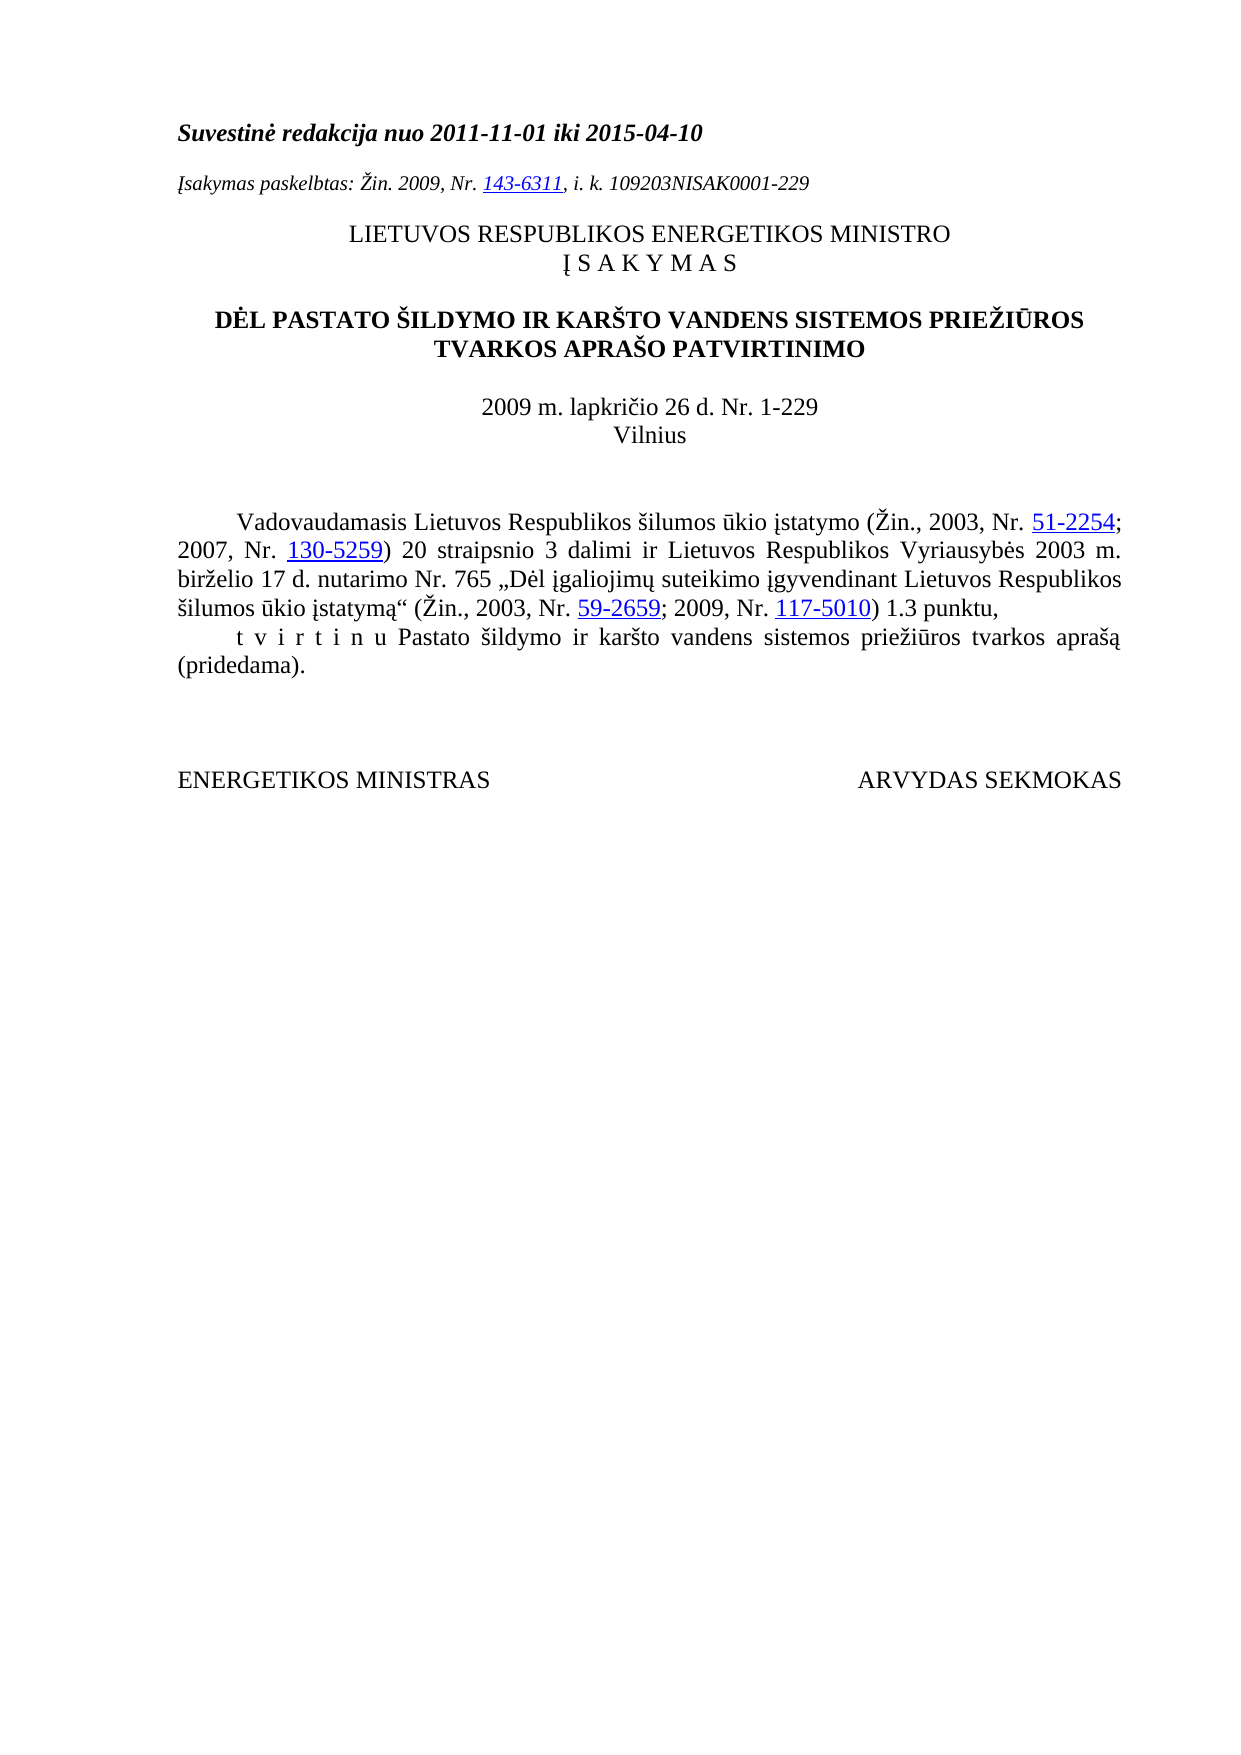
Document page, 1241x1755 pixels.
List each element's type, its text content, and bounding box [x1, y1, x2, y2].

text Įsakymas paskelbtas: Žin. 2009, Nr. 143-6311, i. k. 109203NISAK0001-229 [177, 171, 1122, 195]
text Energetikos ministras Arvydas Sekmokas [177, 765, 1122, 794]
text LIETUVOS RESPUBLIKOS ENERGETIKOS MINISTRO [177, 219, 1122, 248]
text Į S A K Y M A S [177, 248, 1122, 277]
text DĖL PASTATO ŠILDYMO IR KARŠTO VANDENS SISTEMOS PRIEŽIŪROS TVARKOS APRAŠO PATVIRTINIMO [177, 305, 1122, 363]
text Vilnius [177, 420, 1122, 449]
text Vadovaudamasis Lietuvos Respublikos šilumos ūkio įstatymo (Žin., 2003, Nr. 51-2254; 2007, Nr. 130-5259) 20 straipsnio 3 dalimi ir Lietuvos Respublikos Vyriausybės 2003 m. birželio 17 d. nutarimo Nr. 765 „Dėl įgaliojimų suteikimo įgyvendinant Lietuvos Respublikos šilumos ūkio įstatymą“ (Žin., 2003, Nr. 59-2659; 2009, Nr. 117-5010) 1.3 punktu, [177, 507, 1122, 622]
text t v i r t i n u Pastato šildymo ir karšto vandens sistemos priežiūros tvarkos aprašą (pridedama). [177, 622, 1122, 679]
text 2009 m. lapkričio 26 d. Nr. 1-229 [177, 392, 1122, 420]
text Suvestinė redakcija nuo 2011-11-01 iki 2015-04-10 [177, 118, 1122, 147]
